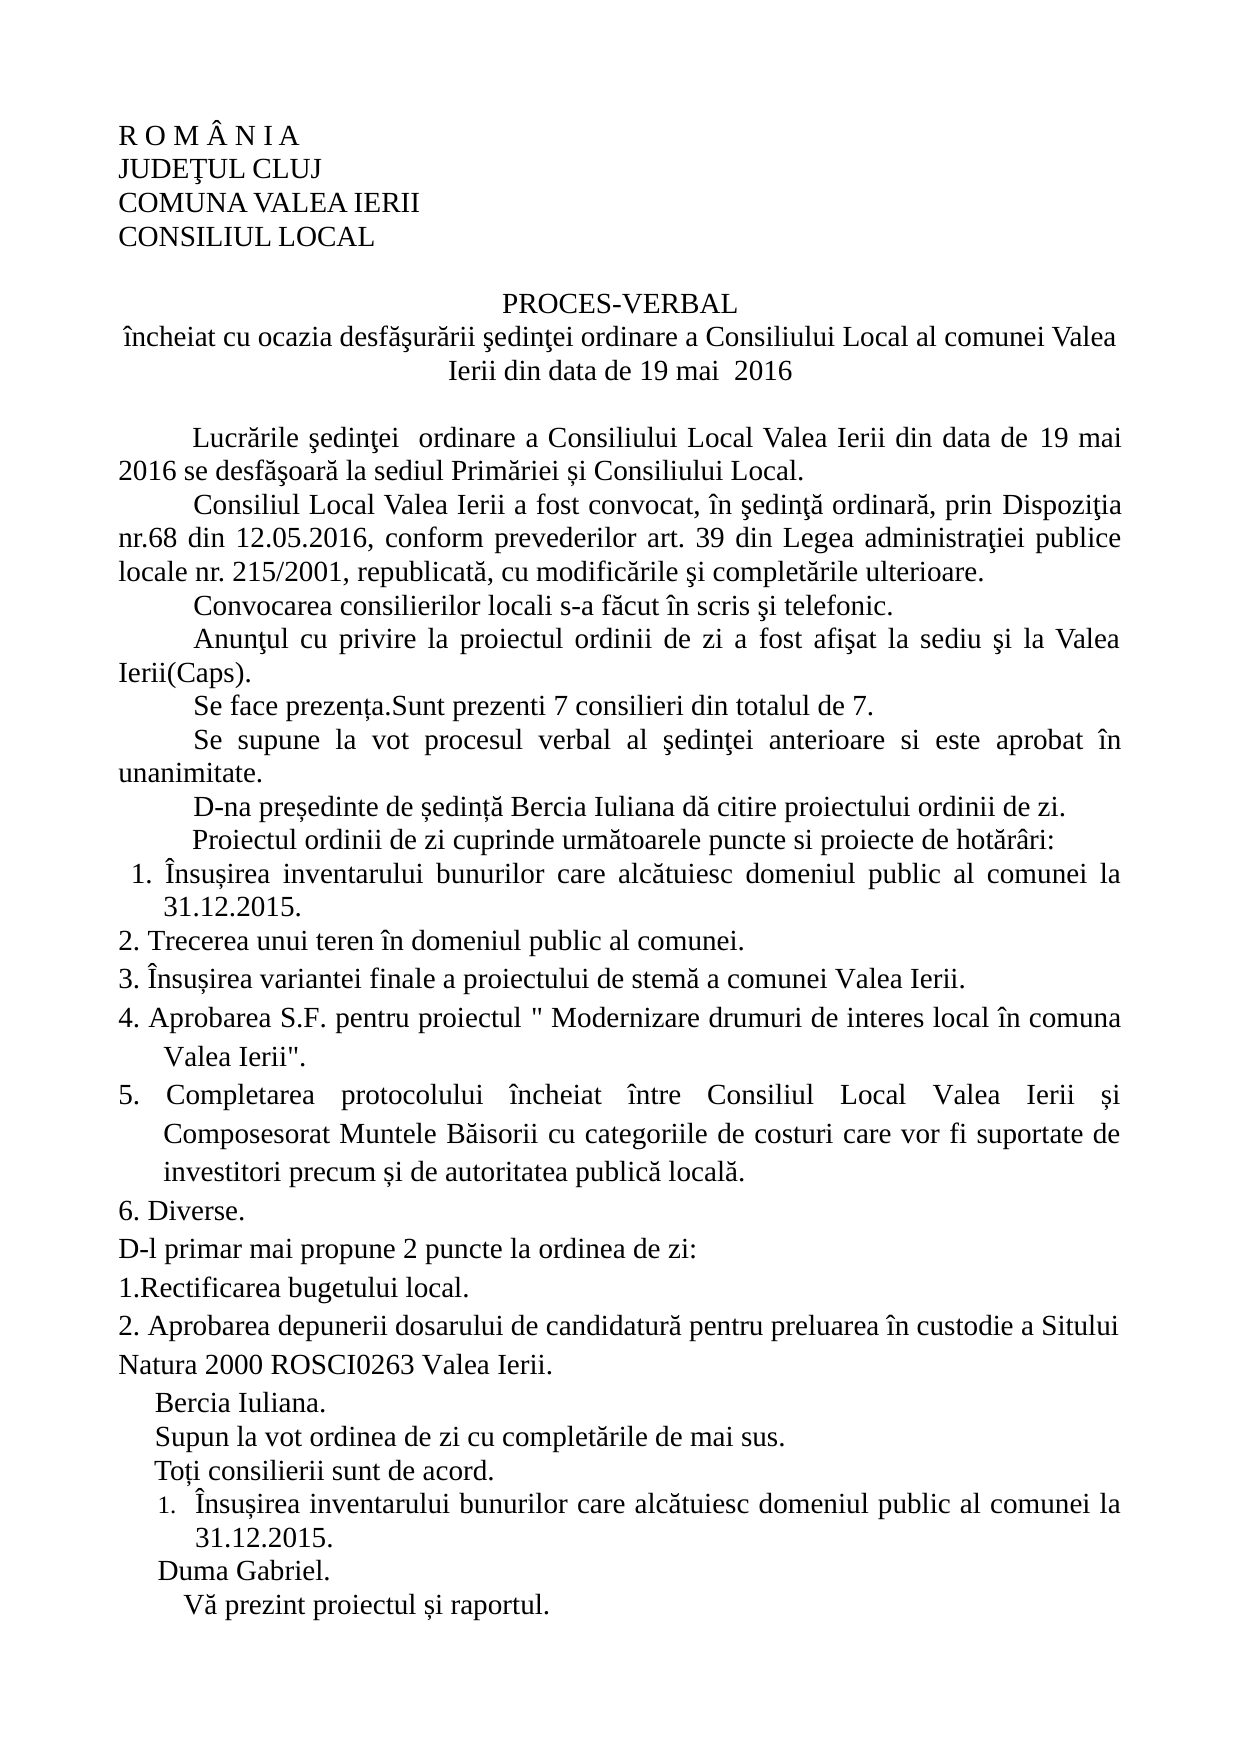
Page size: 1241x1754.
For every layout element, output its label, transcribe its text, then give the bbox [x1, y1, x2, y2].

text D-na președinte de ședință Bercia Iuliana dă citire proiectului ordinii de zi. [118, 789, 1122, 822]
list 4. Aprobarea S.F. pentru proiectul " Modernizare drumuri de interes local în comuna Valea Ierii". [118, 1000, 1122, 1072]
text Supun la vot ordinea de zi cu completările de mai sus. [118, 1419, 1122, 1453]
text COMUNA VALEA IERII [118, 185, 1122, 219]
text Proiectul ordinii de zi cuprinde următoarele puncte si proiecte de hotărâri: [118, 822, 1122, 856]
list Însușirea inventarului bunurilor care alcătuiesc domeniul public al comunei la 31.12.2015. [157, 1486, 1122, 1553]
text Anunţul cu privire la proiectul ordinii de zi a fost afişat la sediu şi la Valea Ierii(Caps). [118, 621, 1122, 688]
subtitle PROCES-VERBAL [118, 286, 1122, 319]
list 3. Însușirea variantei finale a proiectului de stemă a comunei Valea Ierii. [118, 962, 1122, 995]
text CONSILIUL LOCAL [118, 219, 1122, 252]
text R O M Â N I A [118, 118, 1122, 152]
text Lucrările şedinţei ordinare a Consiliului Local Valea Ierii din data de 19 mai 2016 se desfăşoară la sediul Primăriei și Consiliului Local. [118, 420, 1122, 487]
text Duma Gabriel. [157, 1553, 1122, 1587]
text Toți consilierii sunt de acord. [118, 1453, 1122, 1486]
list 5. Completarea protocolului încheiat între Consiliul Local Valea Ierii și Composesorat Muntele Băisorii cu categoriile de costuri care vor fi suportate de investitori precum și de autoritatea publică locală. [118, 1077, 1122, 1188]
text Vă prezint proiectul și raportul. [118, 1587, 1122, 1620]
text 2. Aprobarea depunerii dosarului de candidatură pentru preluarea în custodie a Sitului Natura 2000 ROSCI0263 Valea Ierii. [118, 1308, 1122, 1381]
text Bercia Iuliana. [118, 1386, 1122, 1419]
text Consiliul Local Valea Ierii a fost convocat, în şedinţă ordinară, prin Dispoziţia nr.68 din 12.05.2016, conform prevederilor art. 39 din Legea administraţiei publice locale nr. 215/2001, republicată, cu modificările şi completările ulterioare. [118, 487, 1122, 588]
text Convocarea consilierilor locali s-a făcut în scris şi telefonic. [118, 588, 1122, 621]
text încheiat cu ocazia desfăşurării şedinţei ordinare a Consiliului Local al comunei Valea Ierii din data de 19 mai 2016 [118, 319, 1122, 386]
list 1.Rectificarea bugetului local. [118, 1270, 1122, 1303]
text Se supune la vot procesul verbal al şedinţei anterioare si este aprobat în unanimitate. [118, 722, 1122, 789]
text JUDEŢUL CLUJ [118, 152, 1122, 185]
text Se face prezența.Sunt prezenti 7 consilieri din totalul de 7. [118, 688, 1122, 722]
list 2. Trecerea unui teren în domeniul public al comunei. [118, 923, 1122, 957]
list 1. Însușirea inventarului bunurilor care alcătuiesc domeniul public al comunei la 31.12.2015. [118, 856, 1122, 923]
list D-l primar mai propune 2 puncte la ordinea de zi: [118, 1231, 1122, 1265]
list 6. Diverse. [118, 1193, 1122, 1226]
